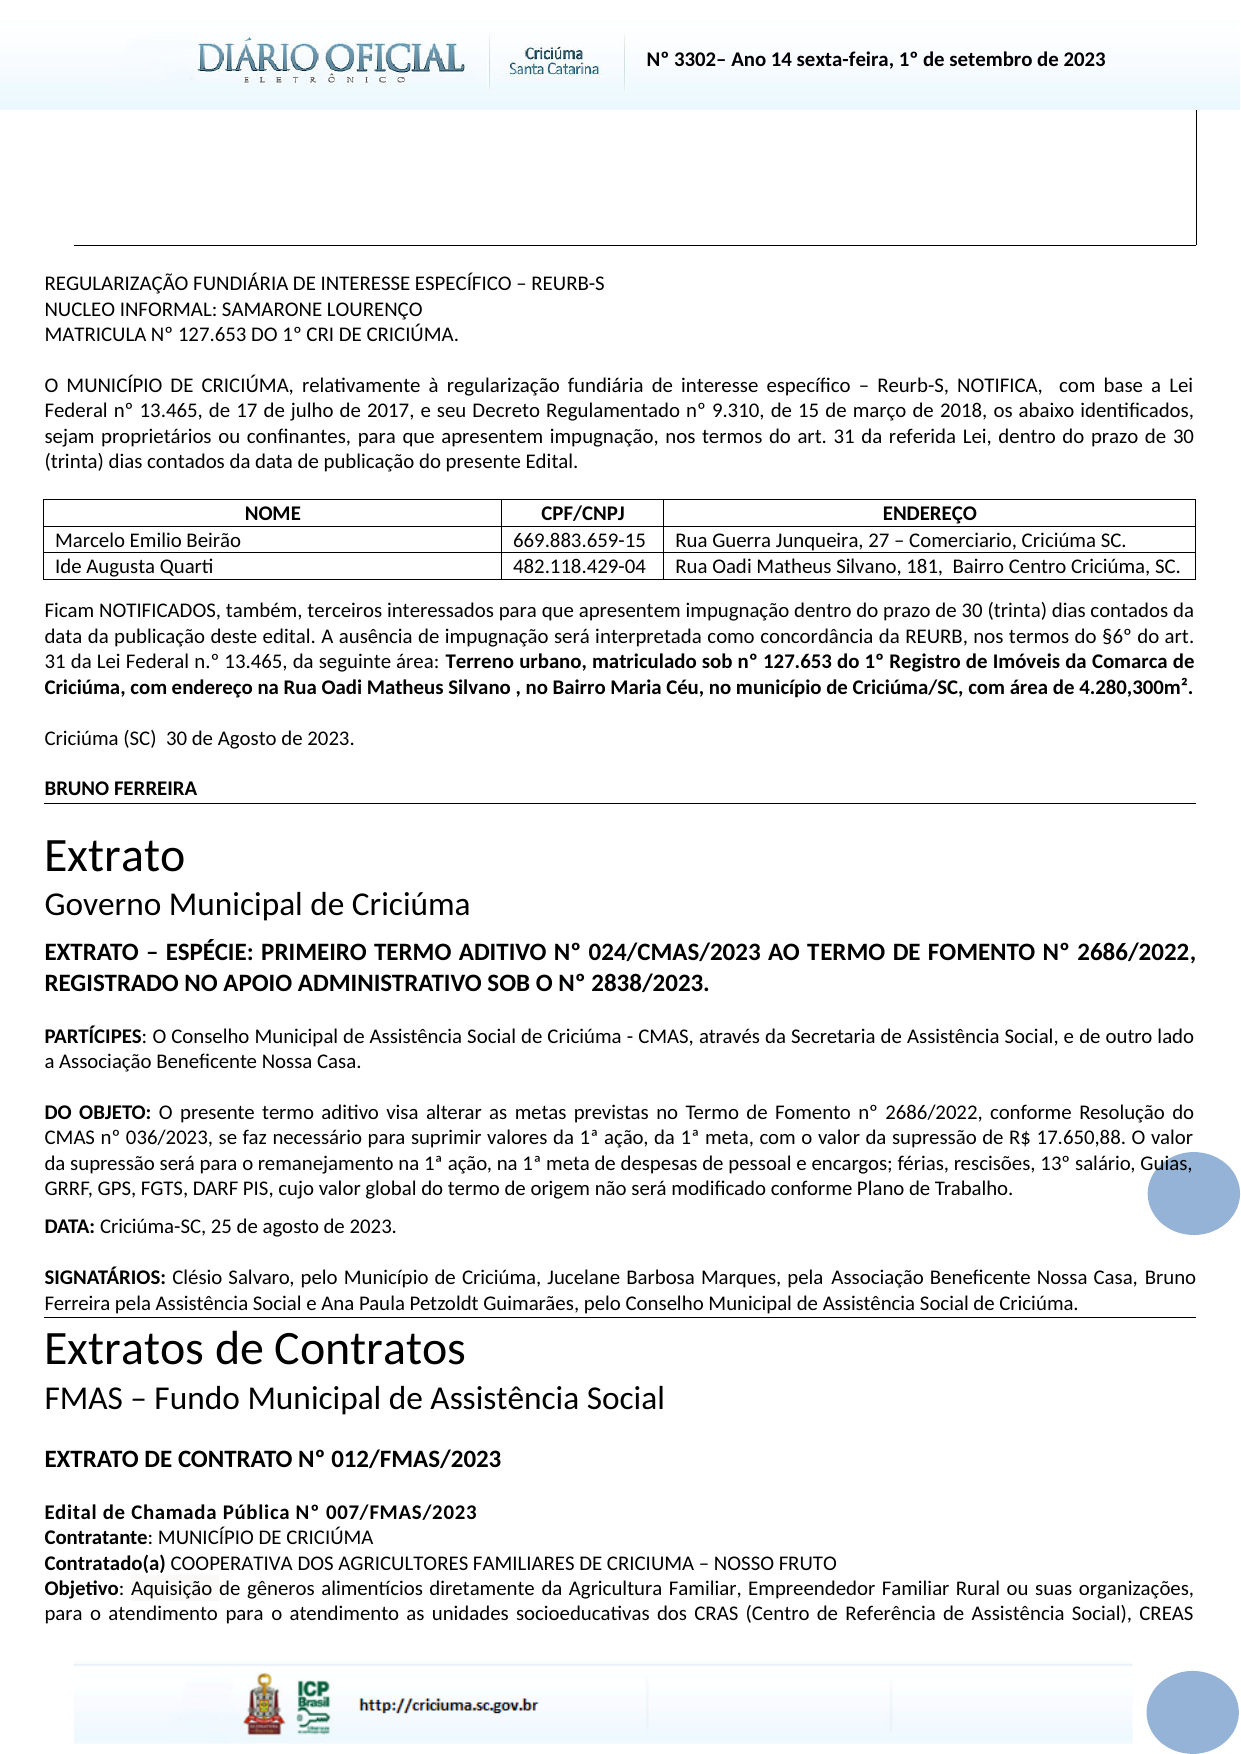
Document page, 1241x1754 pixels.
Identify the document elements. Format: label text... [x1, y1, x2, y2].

text O MUNICÍPIO DE CRICIÚMA, relativamente à regularização fundiária de interesse específico – Reurb-S, NOTIFICA, com base a Lei Federal nº 13.465, de 17 de julho de 2017, e seu Decreto Regulamentado nº 9.310, de 15 de março de 2018, os abaixo identificados, sejam proprietários ou confinantes, para que apresentem impugnação, nos termos do art. 31 da referida Lei, dentro do prazo de 30 (trinta) dias contados da data de publicação do presente Edital. [44, 372, 1196, 474]
text Objetivo: Aquisição de gêneros alimentícios diretamente da Agricultura Familiar, Empreendedor Familiar Rural ou suas organizações, para o atendimento para o atendimento as unidades socioeducativas dos CRAS (Centro de Referência de Assistência Social), CREAS [44, 1575, 1196, 1626]
text REGULARIZAÇÃO FUNDIÁRIA DE INTERESSE ESPECÍFICO – REURB-S [44, 271, 1196, 296]
text EXTRATO DE CONTRATO Nº 012/FMAS/2023 [44, 1443, 1196, 1473]
text BRUNO FERREIRA [44, 776, 1196, 803]
table_cell Marcelo Emilio Beirão [44, 527, 501, 552]
text Extratos de Contratos [44, 1318, 1196, 1377]
table_cell 482.118.429-04 [502, 553, 663, 579]
text DO OBJETO: O presente termo aditivo visa alterar as metas previstas no Termo de Fomento nº 2686/2022, conforme Resolução do CMAS nº 036/2023, se faz necessário para suprimir valores da 1ª ação, da 1ª meta, com o valor da supressão de R$ 17.650,88. O valor da supressão será para o remanejamento na 1ª ação, na 1ª meta de despesas de pessoal e encargos; férias, rescisões, 13º salário, Guias, GRRF, GPS, FGTS, DARF PIS, cujo valor global do termo de origem não será modificado conforme Plano de Trabalho. [44, 1099, 1196, 1201]
text Contratante: MUNICÍPIO DE CRICIÚMA [44, 1524, 1196, 1550]
text Ficam NOTIFICADOS, também, terceiros interessados para que apresentem impugnação dentro do prazo de 30 (trinta) dias contados da data da publicação deste edital. A ausência de impugnação será interpretada como concordância da REURB, nos termos do §6º do art. 31 da Lei Federal n.º 13.465, da seguinte área: Terreno urbano, matriculado sob nº 127.653 do 1º Registro de Imóveis da Comarca de Criciúma, com endereço na Rua Oadi Matheus Silvano , no Bairro Maria Céu, no município de Criciúma/SC, com área de 4.280,300m². [44, 598, 1196, 699]
table_cell Rua Oadi Matheus Silvano, 181, Bairro Centro Criciúma, SC. [664, 553, 1195, 579]
text Governo Municipal de Criciúma [44, 883, 1196, 924]
text SIGNATÁRIOS: Clésio Salvaro, pelo Município de Criciúma, Jucelane Barbosa Marques, pela Associação Beneficente Nossa Casa, Bruno Ferreira pela Assistência Social e Ana Paula Petzoldt Guimarães, pelo Conselho Municipal de Assistência Social de Criciúma. [44, 1264, 1196, 1317]
text Criciúma (SC) 30 de Agosto de 2023. [44, 725, 1196, 750]
text FMAS – Fundo Municipal de Assistência Social [44, 1377, 1196, 1417]
table_header CPF/CNPJ [502, 500, 663, 526]
table_cell 669.883.659-15 [502, 527, 663, 552]
text NUCLEO INFORMAL: SAMARONE LOURENÇO [44, 296, 1196, 321]
text DATA: Criciúma-SC, 25 de agosto de 2023. [44, 1213, 1196, 1239]
text PARTÍCIPES: O Conselho Municipal de Assistência Social de Criciúma - CMAS, através da Secretaria de Assistência Social, e de outro lado a Associação Beneficente Nossa Casa. [44, 1023, 1196, 1074]
table_cell Rua Guerra Junqueira, 27 – Comerciario, Criciúma SC. [664, 527, 1195, 552]
text Extrato [44, 824, 1196, 883]
text Edital de Chamada Pública Nº 007/FMAS/2023 [44, 1499, 1196, 1524]
text EXTRATO – ESPÉCIE: PRIMEIRO TERMO ADITIVO Nº 024/CMAS/2023 AO TERMO DE FOMENTO Nº 2686/2022, REGISTRADO NO APOIO ADMINISTRATIVO SOB O Nº 2838/2023. [44, 936, 1196, 997]
table_header NOME [44, 500, 501, 526]
text Contratado(a) COOPERATIVA DOS AGRICULTORES FAMILIARES DE CRICIUMA – NOSSO FRUTO [44, 1550, 1196, 1575]
table_cell Ide Augusta Quarti [44, 553, 501, 579]
text MATRICULA Nº 127.653 DO 1º CRI DE CRICIÚMA. [44, 321, 1196, 347]
table_header ENDEREÇO [664, 500, 1195, 526]
